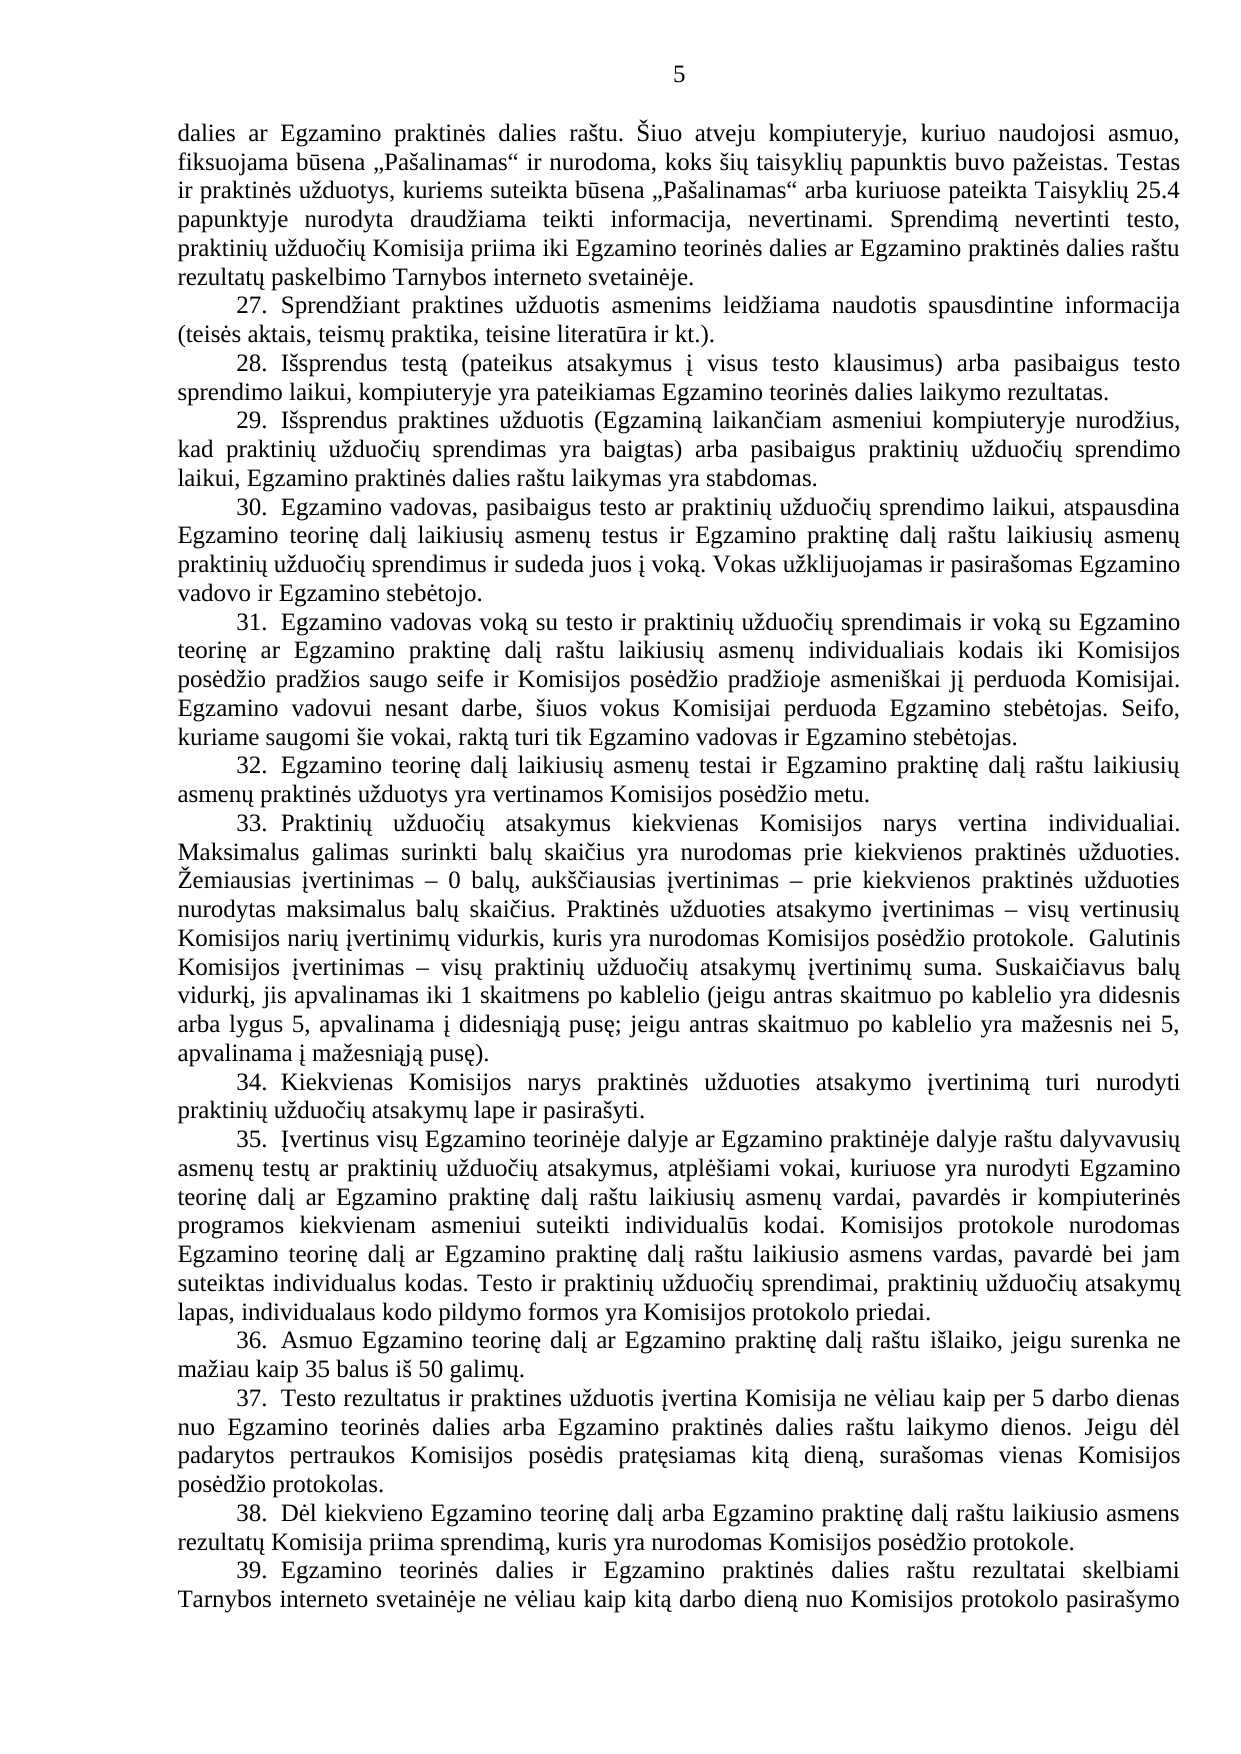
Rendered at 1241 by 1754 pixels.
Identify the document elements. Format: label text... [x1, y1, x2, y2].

text 38. Dėl kiekvieno Egzamino teorinę dalį arba Egzamino praktinę dalį raštu laikiusio asmens rezultatų Komisija priima sprendimą, kuris yra nurodomas Komisijos posėdžio protokole. [177, 1498, 1181, 1556]
text dalies ar Egzamino praktinės dalies raštu. Šiuo atveju kompiuteryje, kuriuo naudojosi asmuo, fiksuojama būsena „Pašalinamas“ ir nurodoma, koks šių taisyklių papunktis buvo pažeistas. Testas ir praktinės užduotys, kuriems suteikta būsena „Pašalinamas“ arba kuriuose pateikta Taisyklių 25.4 papunktyje nurodyta draudžiama teikti informacija, nevertinami. Sprendimą nevertinti testo, praktinių užduočių Komisija priima iki Egzamino teorinės dalies ar Egzamino praktinės dalies raštu rezultatų paskelbimo Tarnybos interneto svetainėje. [177, 118, 1181, 291]
text 30. Egzamino vadovas, pasibaigus testo ar praktinių užduočių sprendimo laikui, atspausdina Egzamino teorinę dalį laikiusių asmenų testus ir Egzamino praktinę dalį raštu laikiusių asmenų praktinių užduočių sprendimus ir sudeda juos į voką. Vokas užklijuojamas ir pasirašomas Egzamino vadovo ir Egzamino stebėtojo. [177, 492, 1181, 607]
text 34. Kiekvienas Komisijos narys praktinės užduoties atsakymo įvertinimą turi nurodyti praktinių užduočių atsakymų lape ir pasirašyti. [177, 1067, 1181, 1124]
text 37. Testo rezultatus ir praktines užduotis įvertina Komisija ne vėliau kaip per 5 darbo dienas nuo Egzamino teorinės dalies arba Egzamino praktinės dalies raštu laikymo dienos. Jeigu dėl padarytos pertraukos Komisijos posėdis pratęsiamas kitą dieną, surašomas vienas Komisijos posėdžio protokolas. [177, 1383, 1181, 1498]
text 33. Praktinių užduočių atsakymus kiekvienas Komisijos narys vertina individualiai. Maksimalus galimas surinkti balų skaičius yra nurodomas prie kiekvienos praktinės užduoties. Žemiausias įvertinimas – 0 balų, aukščiausias įvertinimas – prie kiekvienos praktinės užduoties nurodytas maksimalus balų skaičius. Praktinės užduoties atsakymo įvertinimas – visų vertinusių Komisijos narių įvertinimų vidurkis, kuris yra nurodomas Komisijos posėdžio protokole. Galutinis Komisijos įvertinimas – visų praktinių užduočių atsakymų įvertinimų suma. Suskaičiavus balų vidurkį, jis apvalinamas iki 1 skaitmens po kablelio (jeigu antras skaitmuo po kablelio yra didesnis arba lygus 5, apvalinama į didesniąją pusę; jeigu antras skaitmuo po kablelio yra mažesnis nei 5, apvalinama į mažesniąją pusę). [177, 808, 1181, 1067]
text 31. Egzamino vadovas voką su testo ir praktinių užduočių sprendimais ir voką su Egzamino teorinę ar Egzamino praktinę dalį raštu laikiusių asmenų individualiais kodais iki Komisijos posėdžio pradžios saugo seife ir Komisijos posėdžio pradžioje asmeniškai jį perduoda Komisijai. Egzamino vadovui nesant darbe, šiuos vokus Komisijai perduoda Egzamino stebėtojas. Seifo, kuriame saugomi šie vokai, raktą turi tik Egzamino vadovas ir Egzamino stebėtojas. [177, 607, 1181, 751]
text 32. Egzamino teorinę dalį laikiusių asmenų testai ir Egzamino praktinę dalį raštu laikiusių asmenų praktinės užduotys yra vertinamos Komisijos posėdžio metu. [177, 751, 1181, 808]
text 27. Sprendžiant praktines užduotis asmenims leidžiama naudotis spausdintine informacija (teisės aktais, teismų praktika, teisine literatūra ir kt.). [177, 291, 1181, 348]
text 28. Išsprendus testą (pateikus atsakymus į visus testo klausimus) arba pasibaigus testo sprendimo laikui, kompiuteryje yra pateikiamas Egzamino teorinės dalies laikymo rezultatas. [177, 348, 1181, 406]
text 39. Egzamino teorinės dalies ir Egzamino praktinės dalies raštu rezultatai skelbiami Tarnybos interneto svetainėje ne vėliau kaip kitą darbo dieną nuo Komisijos protokolo pasirašymo [177, 1556, 1181, 1613]
text 35. Įvertinus visų Egzamino teorinėje dalyje ar Egzamino praktinėje dalyje raštu dalyvavusių asmenų testų ar praktinių užduočių atsakymus, atplėšiami vokai, kuriuose yra nurodyti Egzamino teorinę dalį ar Egzamino praktinę dalį raštu laikiusių asmenų vardai, pavardės ir kompiuterinės programos kiekvienam asmeniui suteikti individualūs kodai. Komisijos protokole nurodomas Egzamino teorinę dalį ar Egzamino praktinę dalį raštu laikiusio asmens vardas, pavardė bei jam suteiktas individualus kodas. Testo ir praktinių užduočių sprendimai, praktinių užduočių atsakymų lapas, individualaus kodo pildymo formos yra Komisijos protokolo priedai. [177, 1124, 1181, 1326]
text 36. Asmuo Egzamino teorinę dalį ar Egzamino praktinę dalį raštu išlaiko, jeigu surenka ne mažiau kaip 35 balus iš 50 galimų. [177, 1326, 1181, 1383]
text 29. Išsprendus praktines užduotis (Egzaminą laikančiam asmeniui kompiuteryje nurodžius, kad praktinių užduočių sprendimas yra baigtas) arba pasibaigus praktinių užduočių sprendimo laikui, Egzamino praktinės dalies raštu laikymas yra stabdomas. [177, 406, 1181, 492]
